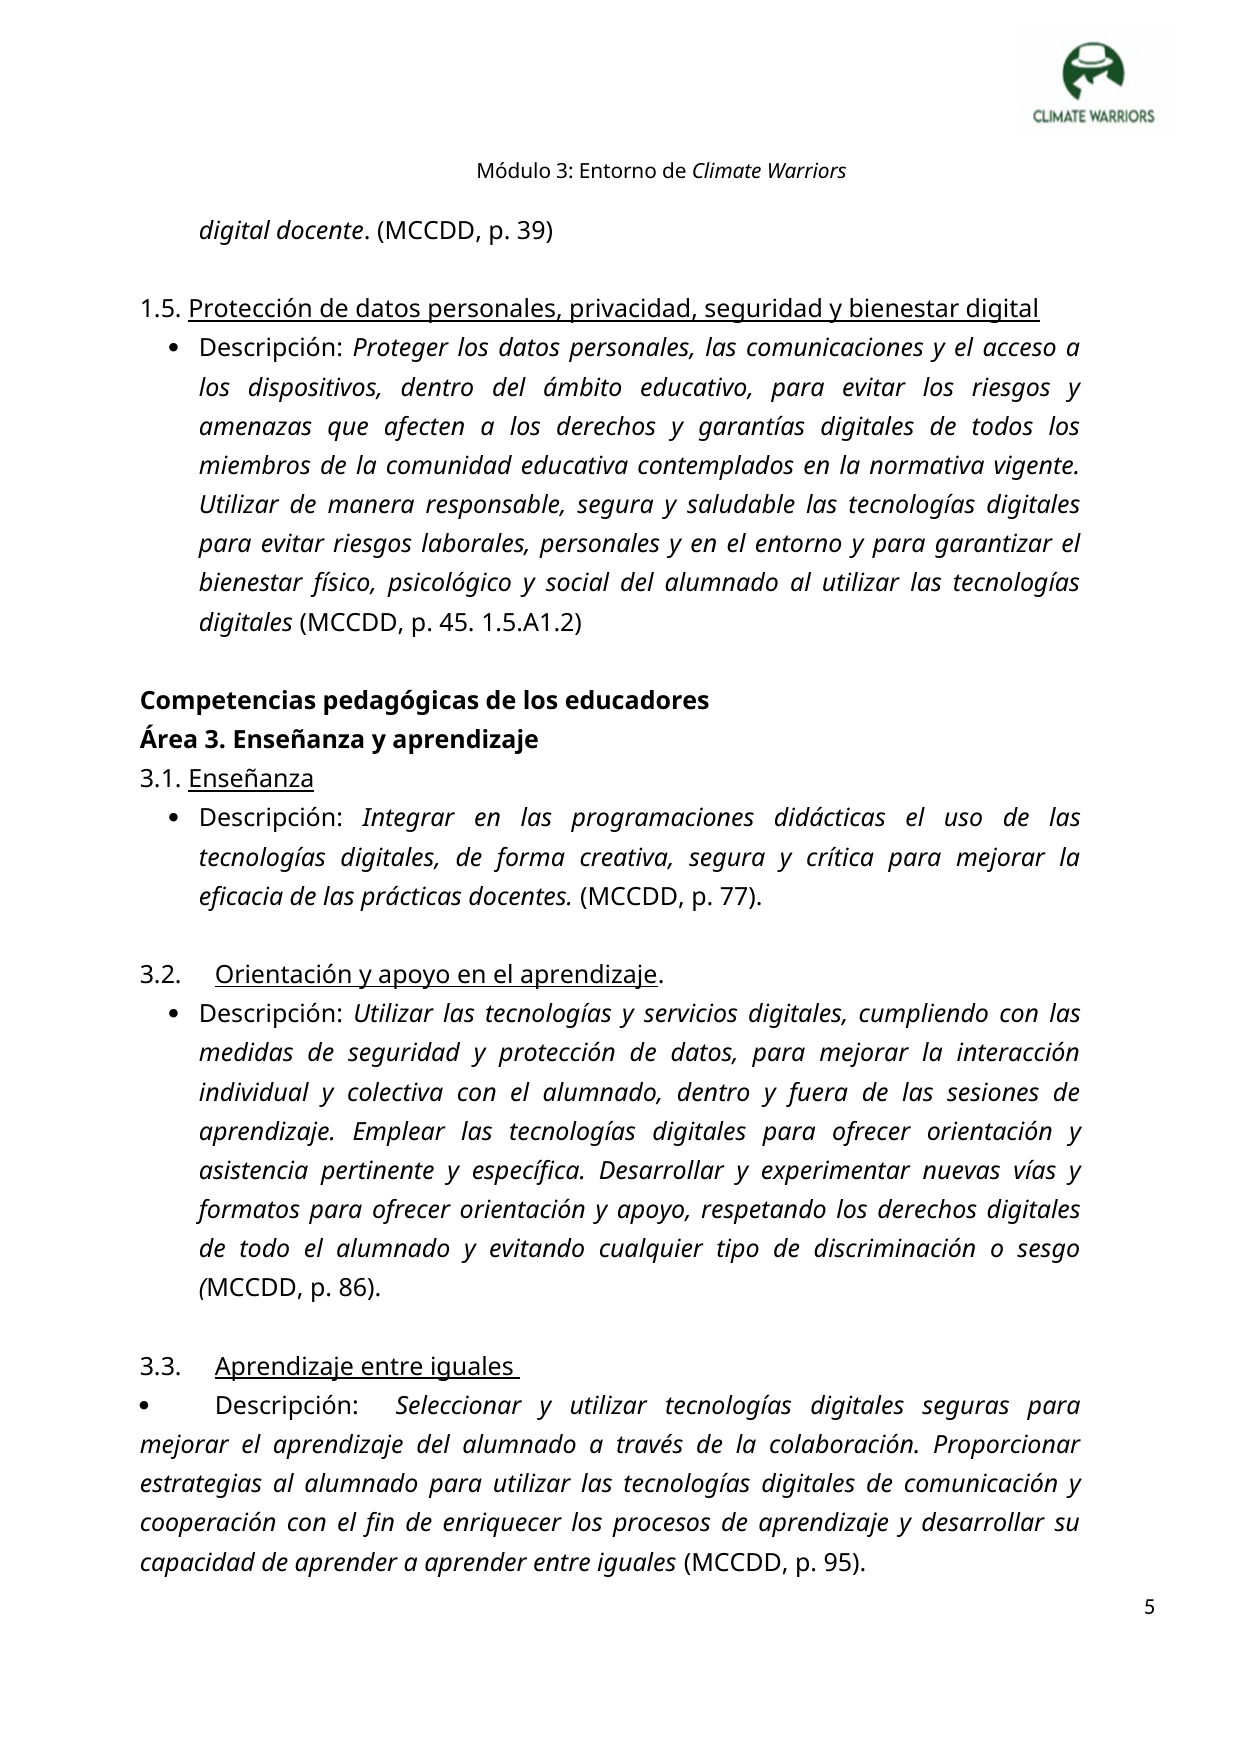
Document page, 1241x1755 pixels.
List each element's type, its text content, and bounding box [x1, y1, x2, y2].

list Orientación y apoyo en el aprendizaje. [139, 957, 1084, 991]
text 1.5. Protección de datos personales, privacidad, seguridad y bienestar digital [139, 291, 1084, 325]
list Aprendizaje entre iguales [139, 1348, 1084, 1382]
list Descripción: Utilizar las tecnologías y servicios digitales, cumpliendo con las medidas de seguridad y protección de datos, para mejorar la interacción individual y colectiva con el alumnado, dentro y fuera de las sesiones de aprendizaje. Emplear las tecnologías digitales para ofrecer orientación y asistencia pertinente y específica. Desarrollar y experimentar nuevas vías y formatos para ofrecer orientación y apoyo, respetando los derechos digitales de todo el alumnado y evitando cualquier tipo de discriminación o sesgo (MCCDD, p. 86). [169, 996, 1084, 1304]
text Área 3. Enseñanza y aprendizaje [139, 722, 1084, 756]
list Descripción: Integrar en las programaciones didácticas el uso de las tecnologías digitales, de forma creativa, segura y crítica para mejorar la eficacia de las prácticas docentes. (MCCDD, p. 77). [169, 800, 1084, 912]
list digital docente. (MCCDD, p. 39) [169, 221, 1084, 247]
text Competencias pedagógicas de los educadores [139, 682, 1084, 717]
list Descripción: Seleccionar y utilizar tecnologías digitales seguras para mejorar el aprendizaje del alumnado a través de la colaboración. Proporcionar estrategias al alumnado para utilizar las tecnologías digitales de comunicación y cooperación con el fin de enriquecer los procesos de aprendizaje y desarrollar su capacidad de aprender a aprender entre iguales (MCCDD, p. 95). [139, 1387, 1084, 1578]
text 3.1. Enseñanza [139, 761, 1084, 795]
list Descripción: Proteger los datos personales, las comunicaciones y el acceso a los dispositivos, dentro del ámbito educativo, para evitar los riesgos y amenazas que afecten a los derechos y garantías digitales de todos los miembros de la comunidad educativa contemplados en la normativa vigente. Utilizar de manera responsable, segura y saludable las tecnologías digitales para evitar riesgos laborales, personales y en el entorno y para garantizar el bienestar físico, psicológico y social del alumnado al utilizar las tecnologías digitales (MCCDD, p. 45. 1.5.A1.2) [169, 330, 1084, 638]
